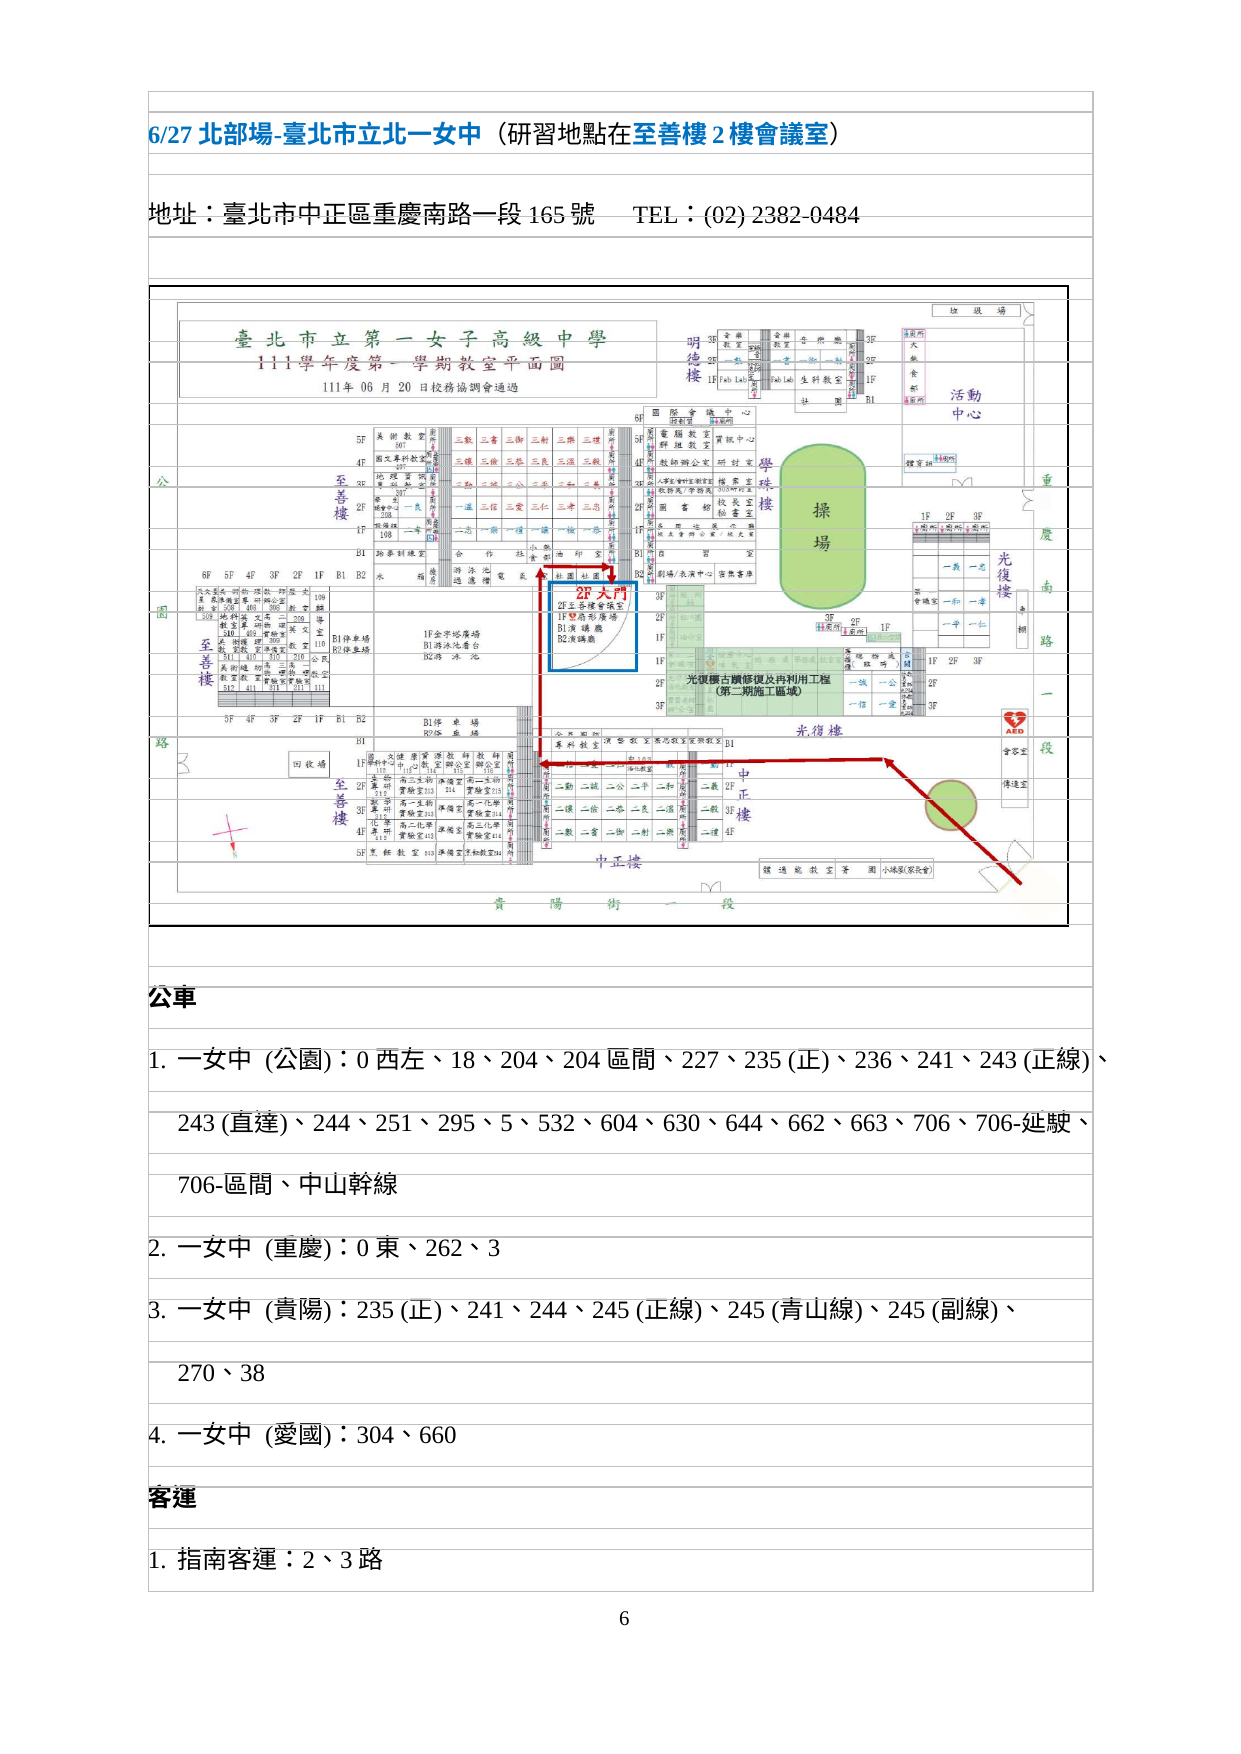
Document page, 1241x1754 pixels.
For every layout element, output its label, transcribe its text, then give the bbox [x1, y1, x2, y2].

picture [150, 863, 1067, 903]
text 地址：臺北市中正區重慶南路一段165號 TEL：(02) 2382-0484 [149, 175, 1092, 216]
text [149, 92, 1092, 111]
picture [150, 738, 1067, 778]
picture [150, 300, 1067, 341]
text [149, 1454, 1092, 1466]
picture [150, 550, 1067, 591]
picture [150, 342, 1067, 361]
text 客運 [149, 1488, 1092, 1516]
list [149, 1529, 1092, 1549]
list [149, 1342, 1092, 1361]
list 一女中 (公園)：0 西左、18、204、204 區間、227、235 (正)、236、241、243 (正線)、243 (直達)、244、251、295、5、532、604、630、644、662、663、706、706-延駛、706-區間、中山幹線 [149, 1092, 1092, 1111]
list [149, 1204, 1092, 1216]
text [149, 954, 1092, 966]
picture [150, 842, 1067, 861]
list [149, 1404, 1092, 1424]
picture [150, 613, 1067, 653]
list 270、38 [149, 1363, 1092, 1391]
text [149, 1467, 1092, 1486]
picture [150, 904, 1067, 924]
list [149, 1217, 1092, 1236]
list 指南客運：2、3 路 [149, 1550, 1092, 1579]
list 一女中 (公園)：0 西左、18、204、204 區間、227、235 (正)、236、241、243 (正線)、243 (直達)、244、251、295、5、532、604、630、644、662、663、706、706-延駛、706-區間、中山幹線 [149, 1154, 1092, 1174]
picture [150, 467, 1067, 486]
picture [150, 675, 1067, 716]
picture [150, 717, 1067, 736]
text 公車 [149, 988, 1092, 1016]
list [149, 1279, 1092, 1299]
list 一女中 (公園)：0 西左、18、204、204 區間、227、235 (正)、236、241、243 (正線)、243 (直達)、244、251、295、5、532、604、630、644、662、663、706、706-延駛、706-區間、中山幹線 [149, 1113, 1092, 1153]
list [149, 1391, 1092, 1403]
picture [150, 800, 1067, 841]
picture [150, 592, 1067, 611]
list 一女中 (公園)：0 西左、18、204、204 區間、227、235 (正)、236、241、243 (正線)、243 (直達)、244、251、295、5、532、604、630、644、662、663、706、706-延駛、706-區間、中山幹線 [149, 1016, 1092, 1028]
list 一女中 (貴陽)：235 (正)、241、244、245 (正線)、245 (青山線)、245 (副線)、 [149, 1300, 1092, 1341]
text [149, 967, 1092, 986]
list 一女中 (公園)：0 西左、18、204、204 區間、227、235 (正)、236、241、243 (正線)、243 (直達)、244、251、295、5、532、604、630、644、662、663、706、706-延駛、706-區間、中山幹線 [149, 1029, 1092, 1049]
list 一女中 (重慶)：0 東、262、3 [149, 1238, 1092, 1266]
picture [150, 654, 1067, 674]
text 地址：臺北市中正區重慶南路一段165號 TEL：(02) 2382-0484 [149, 217, 1092, 234]
picture [150, 488, 1067, 528]
picture [150, 404, 1067, 424]
list [149, 1516, 1092, 1528]
text 6/27 北部場-臺北市立北一女中（研習地點在至善樓2樓會議室） [149, 113, 1092, 153]
picture [150, 363, 1067, 403]
picture [150, 425, 1067, 466]
list [149, 1266, 1092, 1278]
list 一女中 (愛國)：304、660 [149, 1425, 1092, 1454]
list 一女中 (公園)：0 西左、18、204、204 區間、227、235 (正)、236、241、243 (正線)、243 (直達)、244、251、295、5、532、604、630、644、662、663、706、706-延駛、706-區間、中山幹線 [149, 1175, 1092, 1204]
picture [150, 529, 1067, 549]
list 一女中 (公園)：0 西左、18、204、204 區間、227、235 (正)、236、241、243 (正線)、243 (直達)、244、251、295、5、532、604、630、644、662、663、706、706-延駛、706-區間、中山幹線 [149, 1050, 1092, 1091]
picture [150, 779, 1067, 799]
picture [150, 287, 1067, 299]
